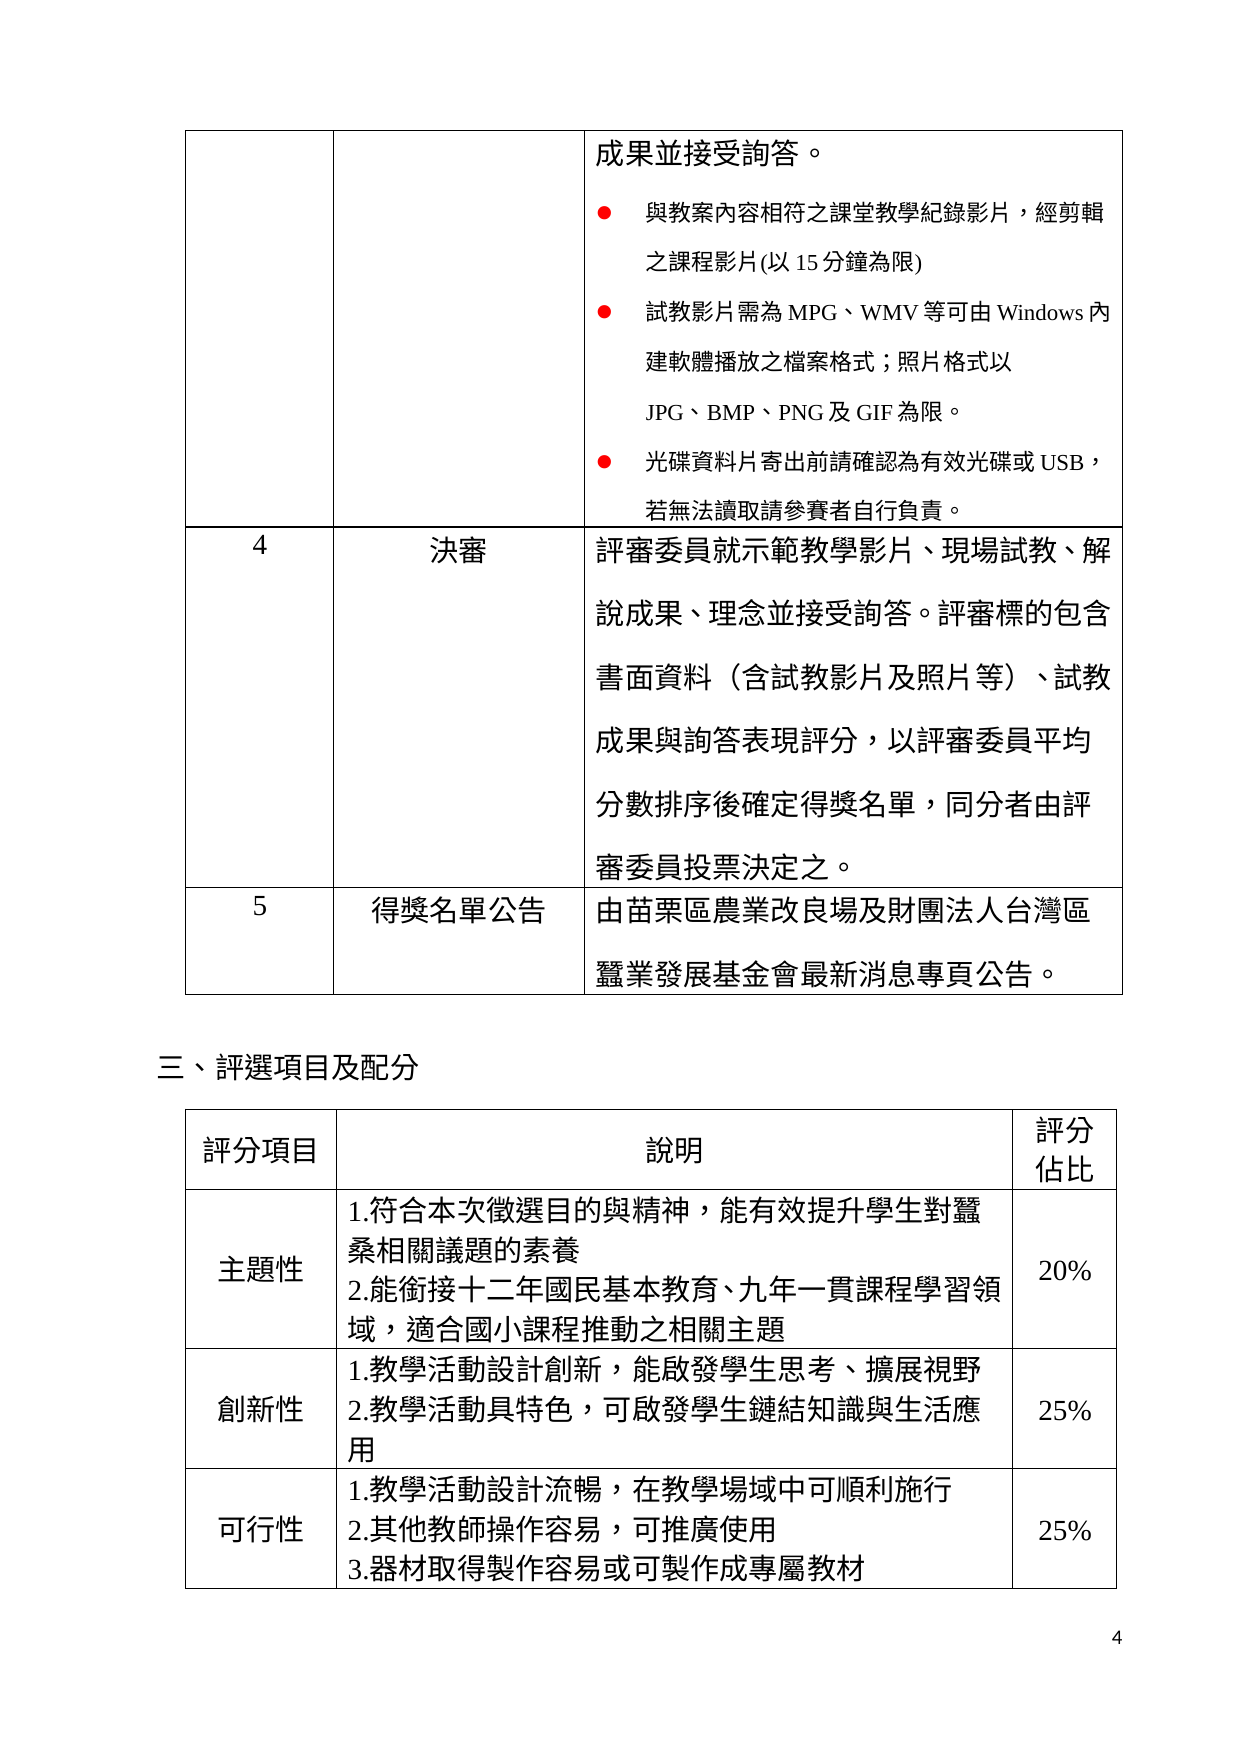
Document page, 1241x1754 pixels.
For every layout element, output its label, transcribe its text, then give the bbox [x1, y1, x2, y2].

table_cell 評審委員就示範教學影片、現場試教、解說成果、理念並接受詢答。評審標的包含書面資料（含試教影片及照片等）、試教成果與詢答表現評分，以評審委員平均分數排序後確定得獎名單，同分者由評審委員投票決定之。 [585, 528, 1122, 887]
table_cell 1.符合本次徵選目的與精神，能有效提升學生對蠶桑相關議題的素養 2.能銜接十二年國民基本教育、九年一貫課程學習領域，適合國小課程推動之相關主題 [337, 1190, 1012, 1348]
table_cell 由苗栗區農業改良場及財團法人台灣區蠶業發展基金會最新消息專頁公告。 [585, 888, 1122, 994]
table_cell 1.教學活動設計創新，能啟發學生思考、擴展視野 2.教學活動具特色，可啟發學生鏈結知識與生活應用 [337, 1349, 1012, 1468]
table_header 說明 [337, 1110, 1012, 1189]
table_cell 決審 [334, 528, 584, 887]
table_cell 5 [186, 888, 333, 994]
table_cell 可行性 [186, 1469, 336, 1588]
table_cell [186, 131, 333, 526]
table_cell 25% [1013, 1469, 1116, 1588]
table_cell 創新性 [186, 1349, 336, 1468]
table_cell 主題性 [186, 1190, 336, 1348]
table_cell 初審錄取教案，經本場通知作者繳交示範教學影片、簡報及教學成果作品，並視疫情狀況擇期至決賽會場示範試教、解說成果並接受詢答。 與教案內容相符之課堂教學紀錄影片，經剪輯之課程影片(以15分鐘為限) 試教影片需為MPG、WMV等可由Windows內建軟體播放之檔案格式；照片格式以JPG、BMP、PNG及GIF為限。 光碟資料片寄出前請確認為有效光碟或USB，若無法讀取請參賽者自行負責。 [585, 131, 1122, 526]
table_cell 4 [186, 528, 333, 887]
table_header 評分佔比 [1013, 1110, 1116, 1189]
table_header 評分項目 [186, 1110, 336, 1189]
table_cell 1.教學活動設計流暢，在教學場域中可順利施行 2.其他教師操作容易，可推廣使用 3.器材取得製作容易或可製作成專屬教材 [337, 1469, 1012, 1588]
table_cell [334, 131, 584, 526]
table_cell 25% [1013, 1349, 1116, 1468]
table_cell 得獎名單公告 [334, 888, 584, 994]
table_cell 20% [1013, 1190, 1116, 1348]
text 三、評選項目及配分 [142, 1045, 1122, 1087]
